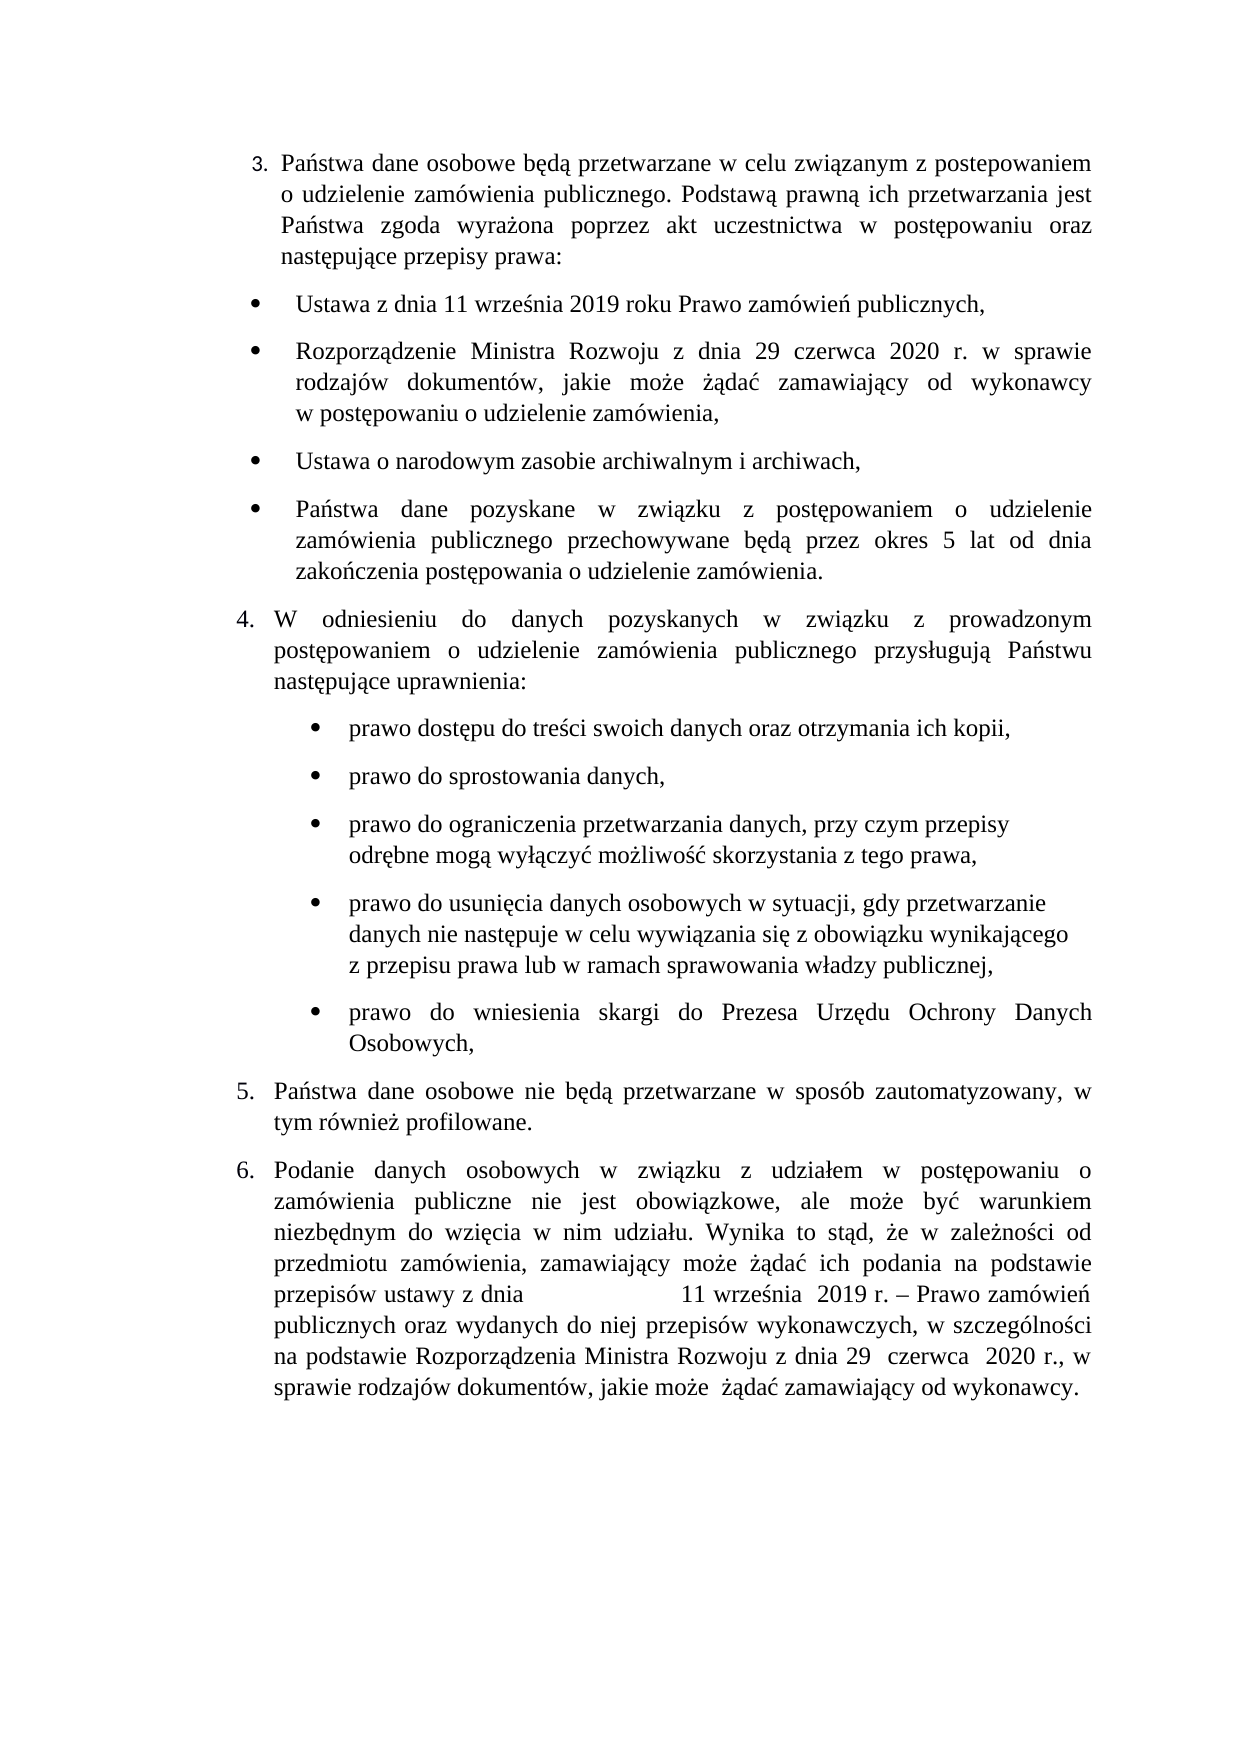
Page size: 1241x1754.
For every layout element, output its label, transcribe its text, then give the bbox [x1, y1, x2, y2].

list Państwa dane pozyskane w związku z postępowaniem o udzielenie zamówienia publicznego przechowywane będą przez okres 5 lat od dnia zakończenia postępowania o udzielenie zamówienia. [251, 494, 1093, 585]
list Podanie danych osobowych w związku z udziałem w postępowaniu o zamówienia publiczne nie jest obowiązkowe, ale może być warunkiem niezbędnym do wzięcia w nim udziału. Wynika to stąd, że w zależności od przedmiotu zamówienia, zamawiający może żądać ich podania na podstawie przepisów ustawy z dnia 11 września 2019 r. – Prawo zamówień publicznych oraz wydanych do niej przepisów wykonawczych, w szczególności na podstawie Rozporządzenia Ministra Rozwoju z dnia 29 czerwca 2020 r., w sprawie rodzajów dokumentów, jakie może żądać zamawiający od wykonawcy. [236, 1155, 1093, 1463]
list W odniesieniu do danych pozyskanych w związku z prowadzonym postępowaniem o udzielenie zamówienia publicznego przysługują Państwu następujące uprawnienia: [236, 604, 1093, 694]
list Państwa dane osobowe nie będą przetwarzane w sposób zautomatyzowany, w tym również profilowane. [236, 1076, 1093, 1136]
list Państwa dane osobowe będą przetwarzane w celu związanym z postepowaniem o udzielenie zamówienia publicznego. Podstawą prawną ich przetwarzania jest Państwa zgoda wyrażona poprzez akt uczestnictwa w postępowaniu oraz następujące przepisy prawa: [251, 148, 1093, 270]
list prawo do wniesienia skargi do Prezesa Urzędu Ochrony Danych Osobowych, [311, 997, 1093, 1057]
list prawo do ograniczenia przetwarzania danych, przy czym przepisy odrębne mogą wyłączyć możliwość skorzystania z tego prawa, [311, 809, 1093, 869]
list prawo do sprostowania danych, [311, 761, 1093, 790]
list prawo dostępu do treści swoich danych oraz otrzymania ich kopii, [311, 713, 1093, 742]
list Rozporządzenie Ministra Rozwoju z dnia 29 czerwca 2020 r. w sprawie rodzajów dokumentów, jakie może żądać zamawiający od wykonawcy w postępowaniu o udzielenie zamówienia, [251, 336, 1093, 427]
list Ustawa z dnia 11 września 2019 roku Prawo zamówień publicznych, [251, 289, 1093, 317]
list prawo do usunięcia danych osobowych w sytuacji, gdy przetwarzanie danych nie następuje w celu wywiązania się z obowiązku wynikającego z przepisu prawa lub w ramach sprawowania władzy publicznej, [311, 888, 1093, 978]
list Ustawa o narodowym zasobie archiwalnym i archiwach, [251, 446, 1093, 475]
